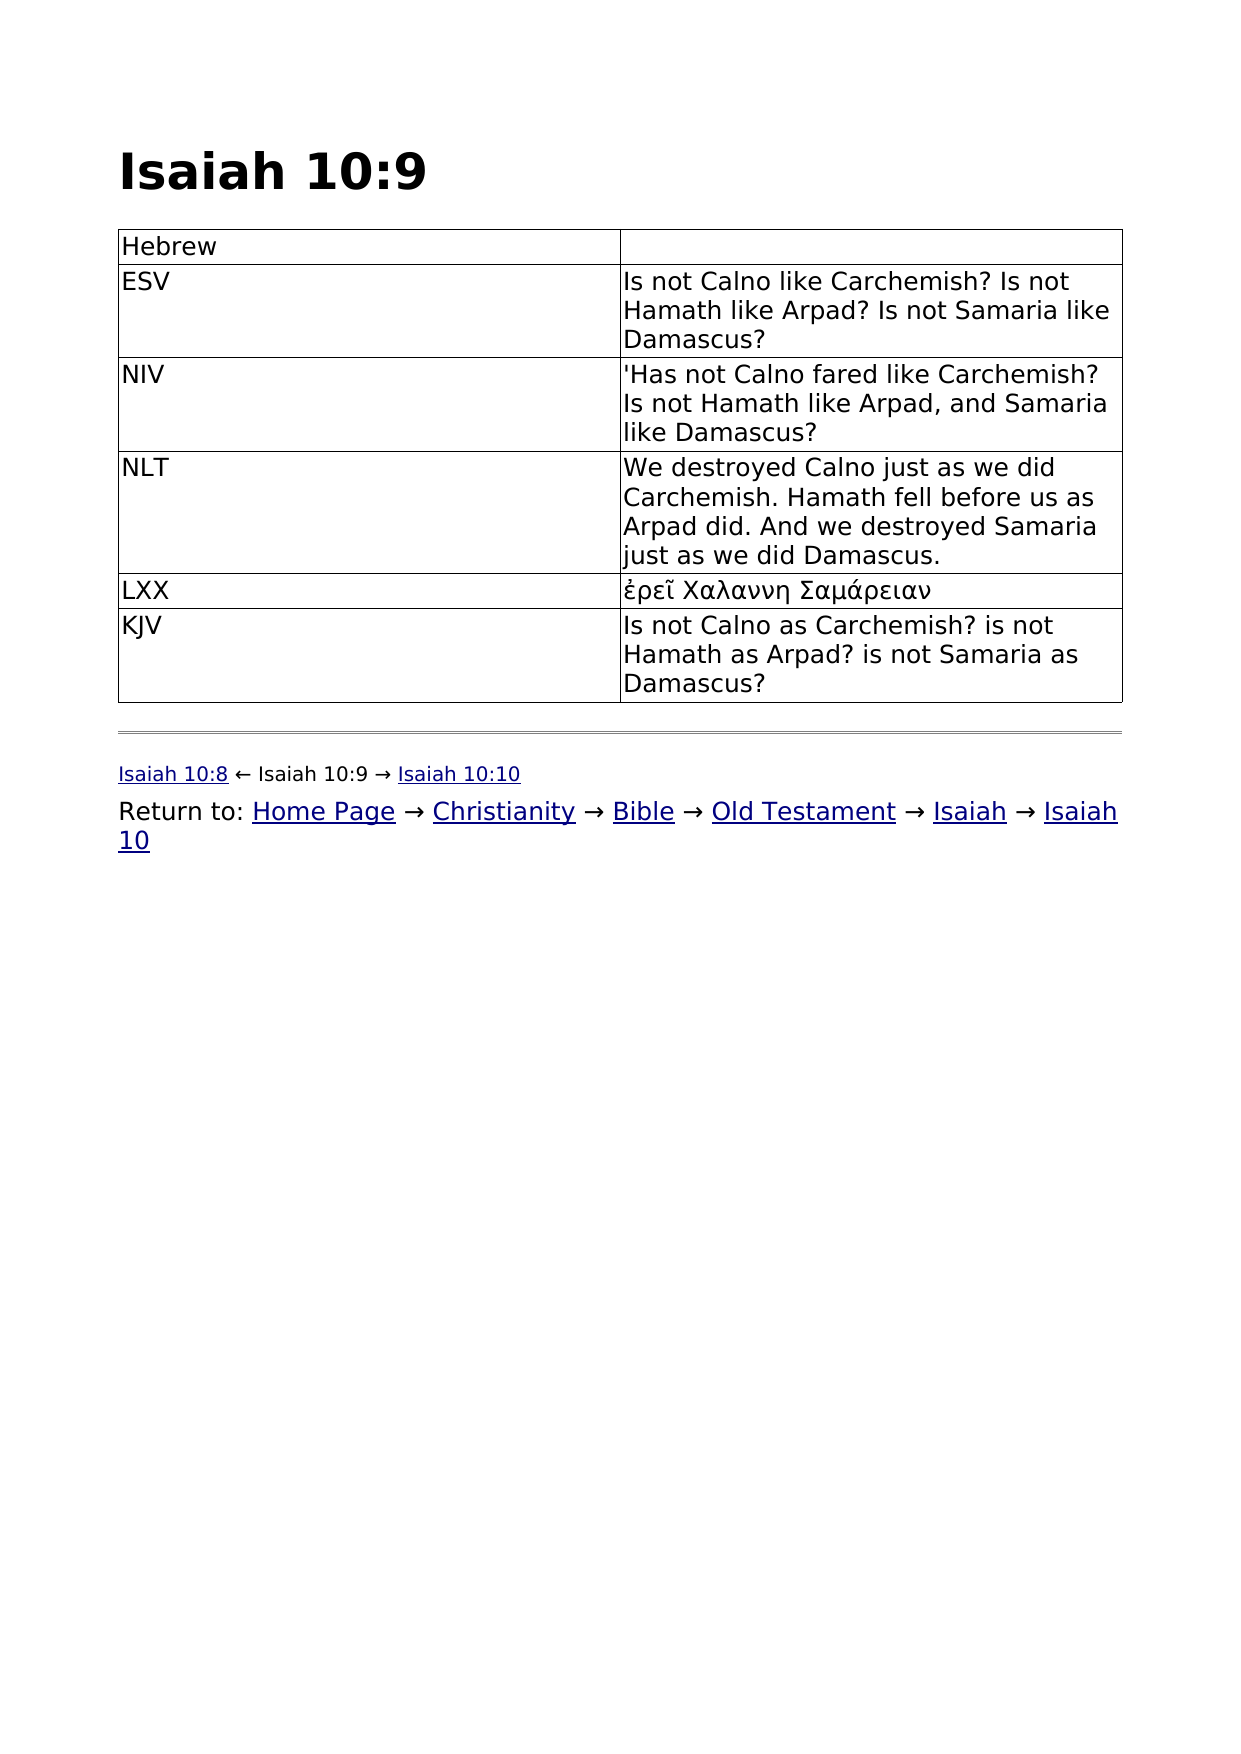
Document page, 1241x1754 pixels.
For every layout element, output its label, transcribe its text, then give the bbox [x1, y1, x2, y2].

table_cell We destroyed Calno just as we did Carchemish. Hamath fell before us as Arpad did. And we destroyed Samaria just as we did Damascus. [621, 452, 1122, 573]
table_cell NIV [119, 358, 620, 451]
text Return to: Home Page → Christianity → Bible → Old Testament → Isaiah → Isaiah 10 [118, 797, 1122, 855]
table_cell ESV [119, 265, 620, 357]
table_header [621, 230, 1122, 264]
table_cell ἐρεῖ Χαλαννη Σαμάρειαν [621, 574, 1122, 608]
text Isaiah 10:8 ← Isaiah 10:9 → Isaiah 10:10 [118, 763, 1122, 797]
table_cell KJV [119, 609, 620, 702]
table_cell Is not Calno like Carchemish? Is not Hamath like Arpad? Is not Samaria like Damascus? [621, 265, 1122, 357]
table_cell LXX [119, 574, 620, 608]
table_cell NLT [119, 452, 620, 573]
table_cell 'Has not Calno fared like Carchemish? Is not Hamath like Arpad, and Samaria like Damascus? [621, 358, 1122, 451]
table_cell Is not Calno as Carchemish? is not Hamath as Arpad? is not Samaria as Damascus? [621, 609, 1122, 702]
table_header Hebrew [119, 230, 620, 264]
subtitle Isaiah 10:9 [118, 143, 1122, 201]
